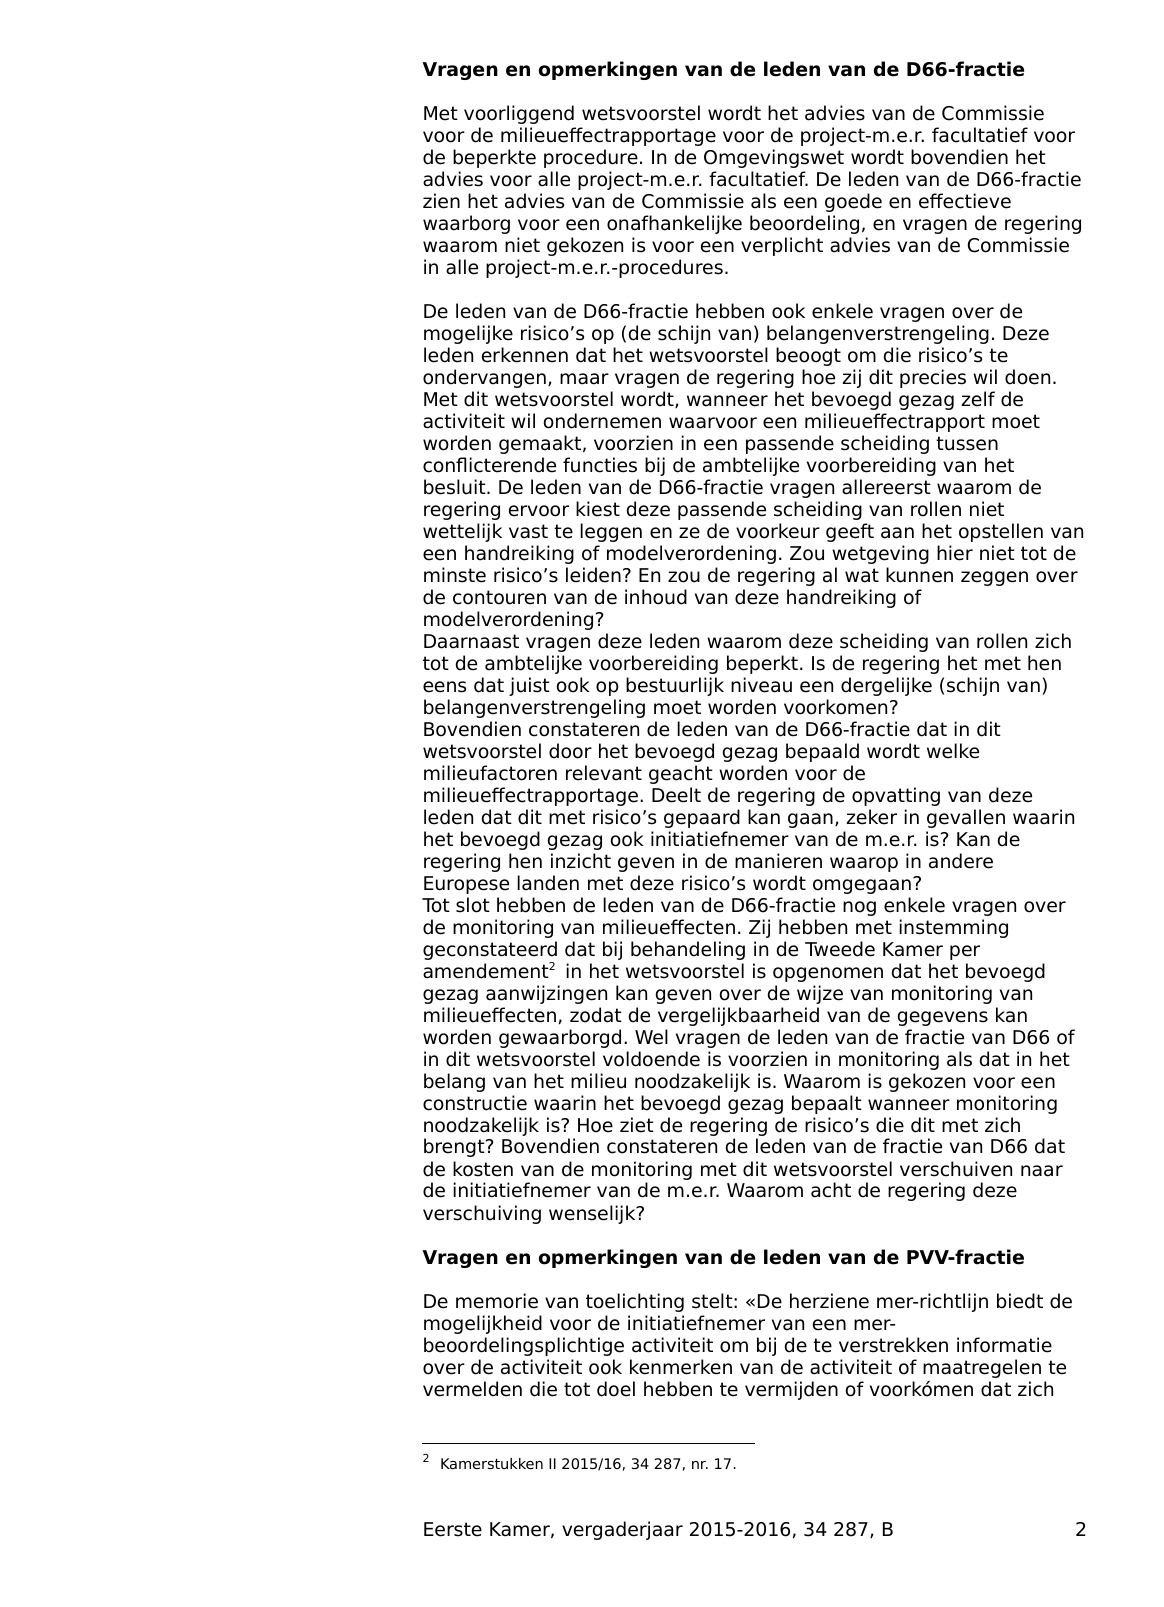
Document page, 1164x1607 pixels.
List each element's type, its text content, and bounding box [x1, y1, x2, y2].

text De leden van de D66-fractie hebben ook enkele vragen over de mogelijke risico’s op (de schijn van) belangenverstrengeling. Deze leden erkennen dat het wetsvoorstel beoogt om die risico’s te ondervangen, maar vragen de regering hoe zij dit precies wil doen. Met dit wetsvoorstel wordt, wanneer het bevoegd gezag zelf de activiteit wil ondernemen waarvoor een milieueffectrapport moet worden gemaakt, voorzien in een passende scheiding tussen conflicterende functies bij de ambtelijke voorbereiding van het besluit. De leden van de D66-fractie vragen allereerst waarom de regering ervoor kiest deze passende scheiding van rollen niet wettelijk vast te leggen en ze de voorkeur geeft aan het opstellen van een handreiking of modelverordening. Zou wetgeving hier niet tot de minste risico’s leiden? En zou de regering al wat kunnen zeggen over de contouren van de inhoud van deze handreiking of modelverordening? [422, 301, 1087, 631]
text Kamerstukken II 2015/16, 34 287, nr. 17. [422, 1452, 1087, 1474]
subtitle Vragen en opmerkingen van de leden van de D66-fractie [422, 59, 1087, 81]
text Tot slot hebben de leden van de D66-fractie nog enkele vragen over de monitoring van milieueffecten. Zij hebben met instemming geconstateerd dat bij behandeling in de Tweede Kamer per amendement in het wetsvoorstel is opgenomen dat het bevoegd gezag aanwijzingen kan geven over de wijze van monitoring van milieueffecten, zodat de vergelijkbaarheid van de gegevens kan worden gewaarborgd. Wel vragen de leden van de fractie van D66 of in dit wetsvoorstel voldoende is voorzien in monitoring als dat in het belang van het milieu noodzakelijk is. Waarom is gekozen voor een constructie waarin het bevoegd gezag bepaalt wanneer monitoring noodzakelijk is? Hoe ziet de regering de risico’s die dit met zich brengt? Bovendien constateren de leden van de fractie van D66 dat de kosten van de monitoring met dit wetsvoorstel verschuiven naar de initiatiefnemer van de m.e.r. Waarom acht de regering deze verschuiving wenselijk? [422, 895, 1087, 1224]
text Daarnaast vragen deze leden waarom deze scheiding van rollen zich tot de ambtelijke voorbereiding beperkt. Is de regering het met hen eens dat juist ook op bestuurlijk niveau een dergelijke (schijn van) belangenverstrengeling moet worden voorkomen? [422, 631, 1087, 719]
text Met voorliggend wetsvoorstel wordt het advies van de Commissie voor de milieueffectrapportage voor de project-m.e.r. facultatief voor de beperkte procedure. In de Omgevingswet wordt bovendien het advies voor alle project-m.e.r. facultatief. De leden van de D66-fractie zien het advies van de Commissie als een goede en effectieve waarborg voor een onafhankelijke beoordeling, en vragen de regering waarom niet gekozen is voor een verplicht advies van de Commissie in alle project-m.e.r.-procedures. [422, 103, 1087, 279]
text De memorie van toelichting stelt: «De herziene mer-richtlijn biedt de mogelijkheid voor de initiatiefnemer van een mer-beoordelingsplichtige activiteit om bij de te verstrekken informatie over de activiteit ook kenmerken van de activiteit of maatregelen te vermelden die tot doel hebben te vermijden of voorkómen dat zich [422, 1291, 1087, 1401]
text Bovendien constateren de leden van de D66-fractie dat in dit wetsvoorstel door het bevoegd gezag bepaald wordt welke milieufactoren relevant geacht worden voor de milieueffectrapportage. Deelt de regering de opvatting van deze leden dat dit met risico’s gepaard kan gaan, zeker in gevallen waarin het bevoegd gezag ook initiatiefnemer van de m.e.r. is? Kan de regering hen inzicht geven in de manieren waarop in andere Europese landen met deze risico’s wordt omgegaan? [422, 719, 1087, 895]
subtitle Vragen en opmerkingen van de leden van de PVV-fractie [422, 1247, 1087, 1268]
